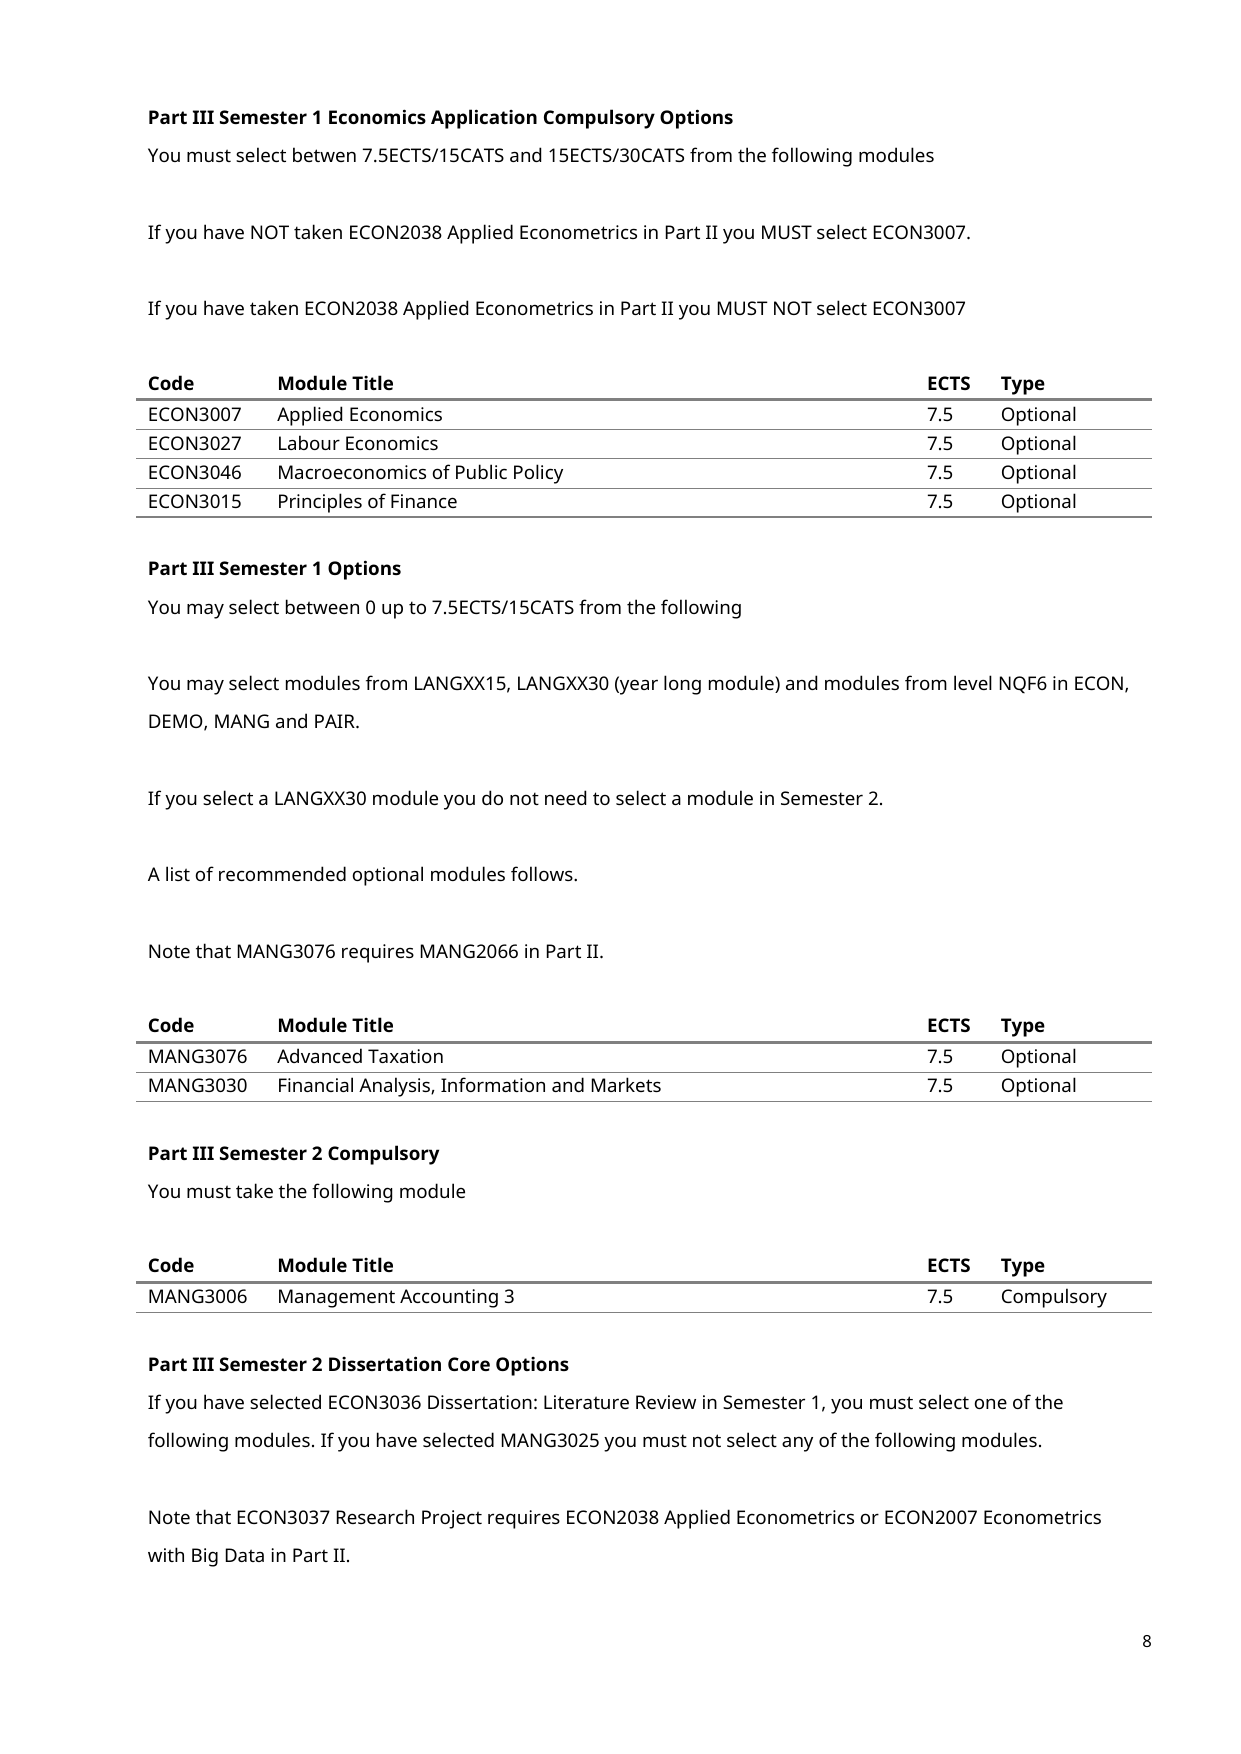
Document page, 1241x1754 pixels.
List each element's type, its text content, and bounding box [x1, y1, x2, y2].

table_cell MANG3006 [136, 1284, 266, 1312]
table_cell Part III Semester 2 Compulsory You must take the following module [136, 1102, 1152, 1253]
table_cell ECTS [916, 370, 989, 398]
table_cell 7.5 [916, 1044, 989, 1072]
table_cell 7.5 [916, 459, 989, 487]
table_cell 7.5 [916, 1073, 989, 1101]
table_cell Optional [989, 459, 1152, 487]
table_cell MANG3076 [136, 1044, 266, 1072]
table_cell 7.5 [916, 489, 989, 516]
table_cell Part III Semester 1 Economics Application Compulsory Options You must select betwen 7.5ECTS/15CATS and 15ECTS/30CATS from the following modules If you have NOT taken ECON2038 Applied Econometrics in Part II you MUST select ECON3007. If you have taken ECON2038 Applied Econometrics in Part II you MUST NOT select ECON3007 [136, 104, 1152, 370]
table_cell Module Title [266, 1013, 916, 1041]
table_cell Code [136, 1253, 266, 1281]
table_cell ECON3007 [136, 401, 266, 429]
table_cell Optional [989, 401, 1152, 429]
table_cell Part III Semester 1 Options You may select between 0 up to 7.5ECTS/15CATS from the following You may select modules from LANGXX15, LANGXX30 (year long module) and modules from level NQF6 in ECON, DEMO, MANG and PAIR. If you select a LANGXX30 module you do not need to select a module in Semester 2. A list of recommended optional modules follows. Note that MANG3076 requires MANG2066 in Part II. [136, 518, 1152, 1012]
table_cell ECTS [916, 1253, 989, 1281]
table_cell Module Title [266, 1253, 916, 1281]
table_cell Macroeconomics of Public Policy [266, 459, 916, 487]
table_cell ECTS [916, 1013, 989, 1041]
table_cell 7.5 [916, 401, 989, 429]
table_cell Module Title [266, 370, 916, 398]
table_cell Advanced Taxation [266, 1044, 916, 1072]
table_cell Type [989, 1253, 1152, 1281]
table_cell Part III Semester 2 Dissertation Core Options If you have selected ECON3036 Dissertation: Literature Review in Semester 1, you must select one of the following modules. If you have selected MANG3025 you must not select any of the following modules. Note that ECON3037 Research Project requires ECON2038 Applied Econometrics or ECON2007 Econometrics with Big Data in Part II. [136, 1313, 1152, 1606]
table_cell Principles of Finance [266, 489, 916, 516]
table_cell Financial Analysis, Information and Markets [266, 1073, 916, 1101]
table_cell Code [136, 370, 266, 398]
table_cell MANG3030 [136, 1073, 266, 1101]
table_cell Management Accounting 3 [266, 1284, 916, 1312]
table_cell ECON3027 [136, 430, 266, 458]
table_cell Optional [989, 489, 1152, 516]
table_cell Applied Economics [266, 401, 916, 429]
table_cell Labour Economics [266, 430, 916, 458]
table_cell Optional [989, 1073, 1152, 1101]
table_cell Type [989, 1013, 1152, 1041]
table_cell ECON3046 [136, 459, 266, 487]
table_cell 7.5 [916, 1284, 989, 1312]
table_cell Optional [989, 1044, 1152, 1072]
table_cell 7.5 [916, 430, 989, 458]
table_cell ECON3015 [136, 489, 266, 516]
table_cell Type [989, 370, 1152, 398]
table_cell Compulsory [989, 1284, 1152, 1312]
table_cell Optional [989, 430, 1152, 458]
table_cell Code [136, 1013, 266, 1041]
